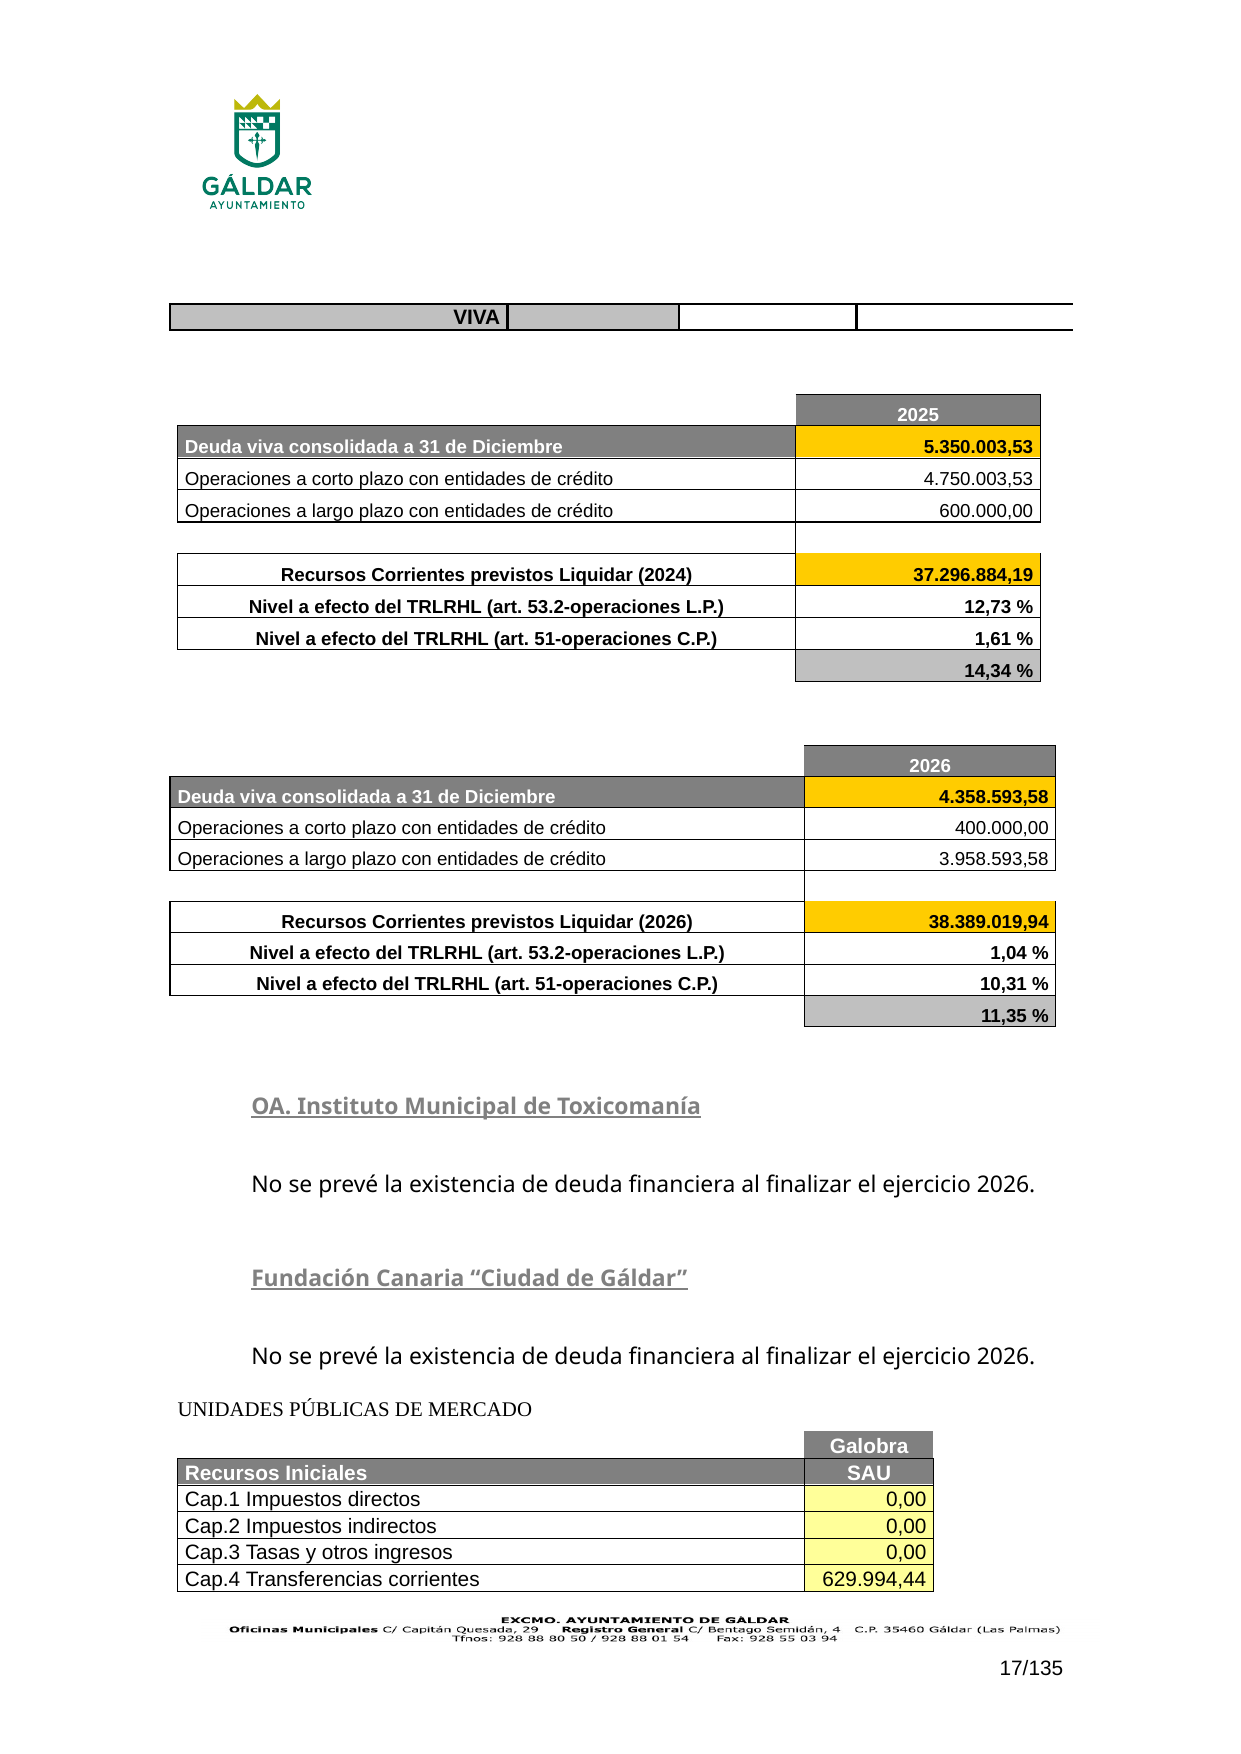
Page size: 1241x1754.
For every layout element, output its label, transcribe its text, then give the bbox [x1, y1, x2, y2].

picture [183, 73, 330, 230]
table_cell Deuda viva consolidada a 31 de Diciembre [178, 426, 795, 457]
table_cell Nivel a efecto del TRLRHL (art. 53.2-operaciones L.P.) [178, 586, 795, 617]
table_cell [177, 523, 795, 553]
table_cell [170, 871, 804, 901]
table_cell Recursos Corrientes previstos Liquidar (2024) [178, 554, 795, 585]
table_cell 0,00 [805, 1539, 933, 1564]
table_cell 1,04 % [805, 933, 1055, 963]
table_cell 4.358.593,58 [805, 777, 1055, 807]
picture [230, 1616, 1071, 1642]
table_cell 38.389.019,94 [805, 901, 1055, 932]
table_cell 0,00 [805, 1512, 933, 1538]
table_cell Recursos Corrientes previstos Liquidar (2026) [171, 902, 804, 932]
text Fundación Canaria “Ciudad de Gáldar” [177, 1261, 1063, 1293]
text No se prevé la existencia de deuda financiera al finalizar el ejercicio 2026. [177, 1168, 1063, 1199]
table_header [177, 1431, 804, 1458]
table_cell [177, 650, 795, 681]
table_header Galobra [804, 1431, 933, 1458]
table_cell Nivel a efecto del TRLRHL (art. 51-operaciones C.P.) [171, 965, 804, 995]
table_cell 4.750.003,53 [796, 459, 1040, 489]
table_cell [796, 523, 1040, 553]
table_cell [680, 305, 855, 329]
table_cell [805, 871, 1056, 901]
table_cell Deuda viva consolidada a 31 de Diciembre [171, 777, 804, 807]
table_header 2026 [804, 746, 1055, 776]
table_cell Operaciones a largo plazo con entidades de crédito [178, 490, 795, 521]
table_cell Nivel a efecto del TRLRHL (art. 51-operaciones C.P.) [178, 618, 795, 649]
table_cell 0,00 [805, 1486, 933, 1511]
table_cell Operaciones a largo plazo con entidades de crédito [171, 840, 804, 870]
table_header [177, 394, 796, 425]
table_cell 3.958.593,58 [805, 840, 1055, 870]
table_cell 600.000,00 [796, 490, 1040, 521]
table_cell Cap.1 Impuestos directos [178, 1486, 804, 1511]
table_cell Operaciones a corto plazo con entidades de crédito [178, 459, 795, 489]
table_cell [509, 305, 678, 329]
table_cell Cap.4 Transferencias corrientes [178, 1565, 804, 1591]
table_cell SAU [805, 1459, 933, 1484]
table_cell 1,61 % [796, 618, 1040, 649]
table_cell 5.350.003,53 [796, 426, 1040, 457]
table_cell Recursos Iniciales [178, 1459, 804, 1484]
table_cell 11,35 % [805, 996, 1055, 1026]
table_cell Cap.2 Impuestos indirectos [178, 1512, 804, 1538]
table_header [170, 745, 804, 776]
table_cell Cap.3 Tasas y otros ingresos [178, 1539, 804, 1564]
table_cell VIVA [171, 305, 506, 329]
text UNIDADES PÚBLICAS DE MERCADO [177, 1397, 1063, 1421]
table_header 2025 [796, 395, 1040, 425]
table_cell 12,73 % [796, 586, 1040, 617]
text No se prevé la existencia de deuda financiera al finalizar el ejercicio 2026. [177, 1339, 1063, 1371]
table_cell [170, 996, 804, 1026]
table_cell [858, 305, 1073, 329]
table_cell 37.296.884,19 [796, 553, 1040, 585]
text OA. Instituto Municipal de Toxicomanía [177, 1089, 1063, 1121]
table_cell 14,34 % [796, 650, 1040, 681]
table_cell Operaciones a corto plazo con entidades de crédito [171, 808, 804, 838]
table_cell 629.994,44 [805, 1565, 933, 1591]
table_cell Nivel a efecto del TRLRHL (art. 53.2-operaciones L.P.) [171, 933, 804, 963]
table_cell 10,31 % [805, 965, 1055, 995]
table_cell 400.000,00 [805, 808, 1055, 838]
